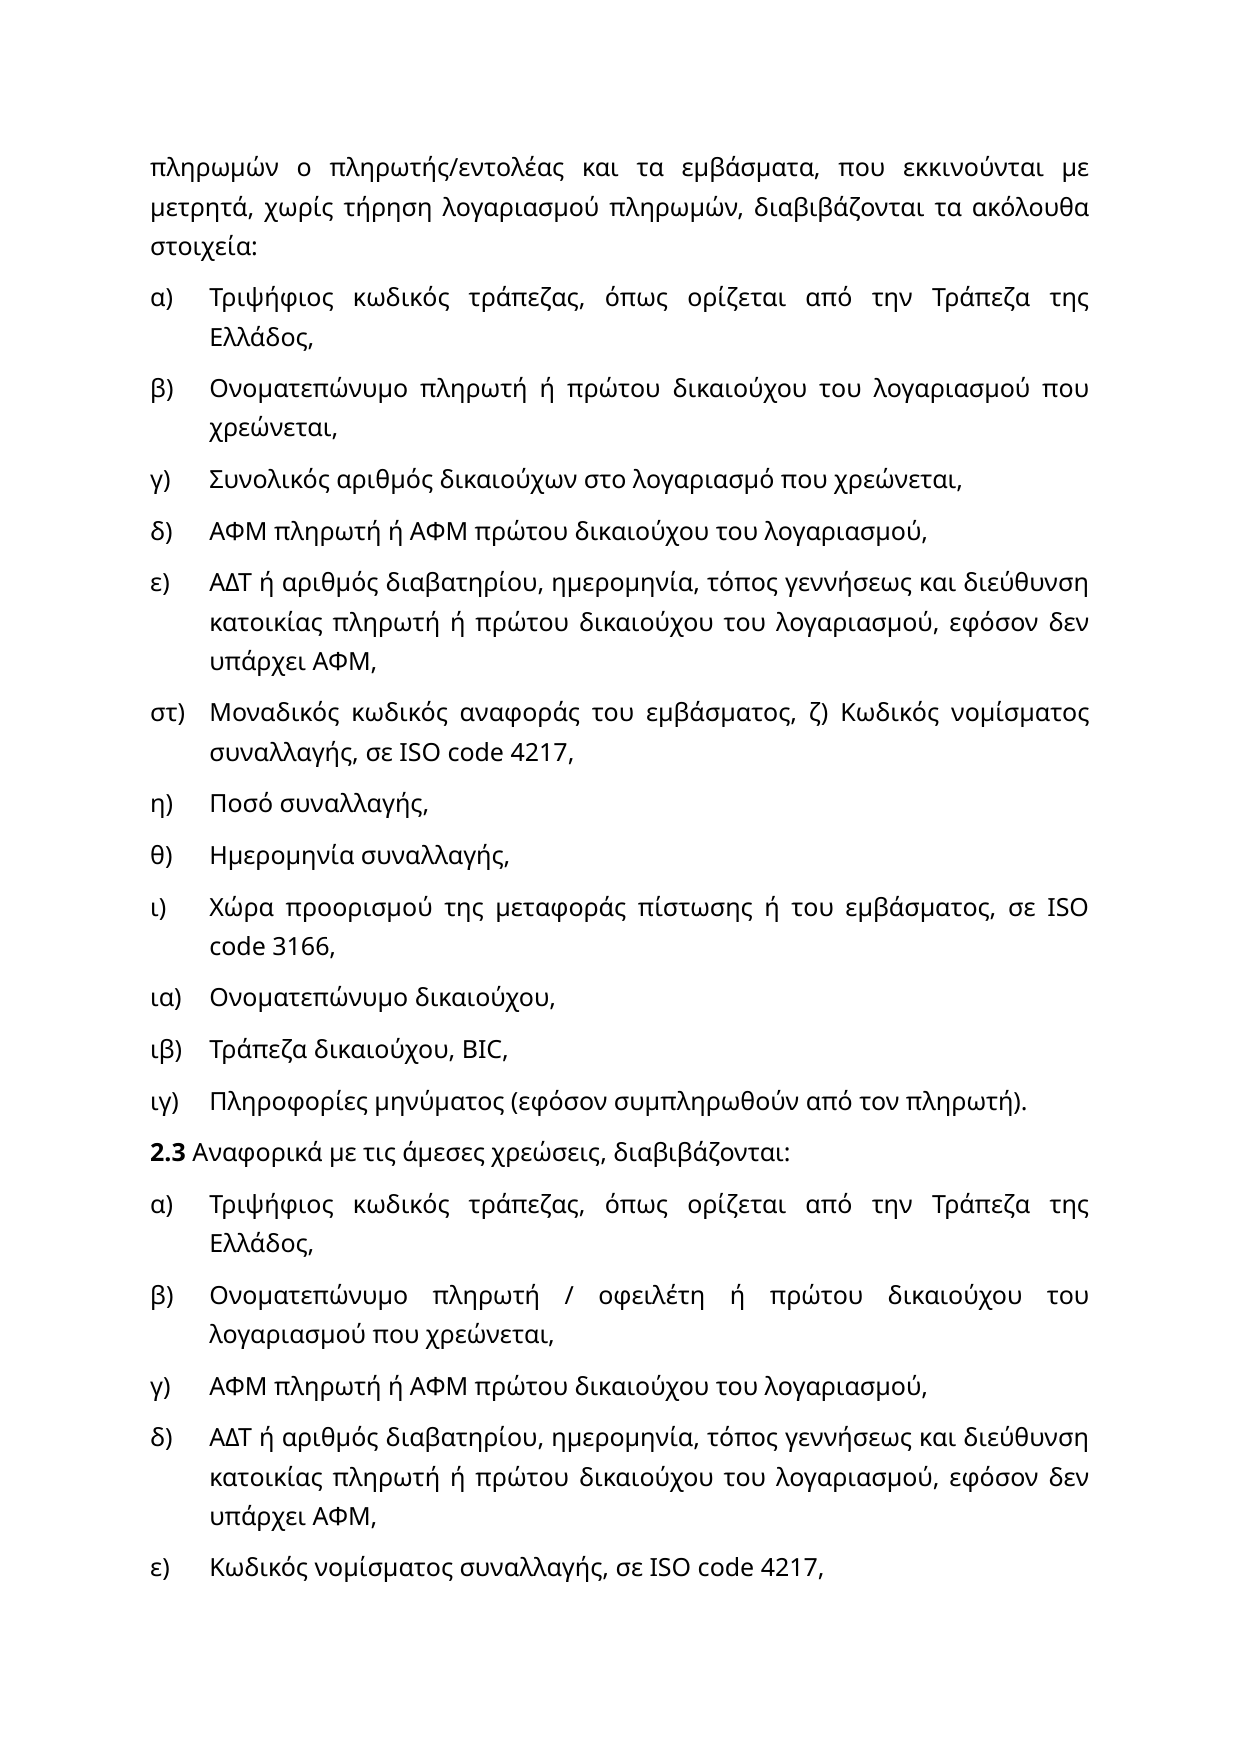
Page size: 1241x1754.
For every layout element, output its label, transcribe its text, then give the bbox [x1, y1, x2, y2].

list ε) ΑΔΤ ή αριθμός διαβατηρίου, ημερομηνία, τόπος γεννήσεως και διεύθυνση κατοικίας πληρωτή ή πρώτου δικαιούχου του λογαριασμού, εφόσον δεν υπάρχει ΑΦΜ, [150, 565, 1090, 677]
list α) Τριψήφιος κωδικός τράπεζας, όπως ορίζεται από την Τράπεζα της Ελλάδος, [150, 1187, 1090, 1260]
list δ) ΑΦΜ πληρωτή ή ΑΦΜ πρώτου δικαιούχου του λογαριασμού, [150, 513, 1090, 547]
text 2.3 Αναφορικά με τις άμεσες χρεώσεις, διαβιβάζονται: [150, 1135, 1090, 1169]
list δ) ΑΔΤ ή αριθμός διαβατηρίου, ημερομηνία, τόπος γεννήσεως και διεύθυνση κατοικίας πληρωτή ή πρώτου δικαιούχου του λογαριασμού, εφόσον δεν υπάρχει ΑΦΜ, [150, 1420, 1090, 1532]
list γ) ΑΦΜ πληρωτή ή ΑΦΜ πρώτου δικαιούχου του λογαριασμού, [150, 1368, 1090, 1402]
list ε) Κωδικός νομίσματος συναλλαγής, σε ISO code 4217, [150, 1550, 1090, 1584]
list στ) Μοναδικός κωδικός αναφοράς του εμβάσματος, ζ) Κωδικός νομίσματος συναλλαγής, σε ISO code 4217, [150, 695, 1090, 768]
list ιγ) Πληροφορίες μηνύματος (εφόσον συμπληρωθούν από τον πληρωτή). [150, 1083, 1090, 1117]
list θ) Ημερομηνία συναλλαγής, [150, 837, 1090, 872]
list β) Ονοματεπώνυμο πληρωτή / οφειλέτη ή πρώτου δικαιούχου του λογαριασμού που χρεώνεται, [150, 1277, 1090, 1351]
text πληρωμών ο πληρωτής/εντολέας και τα εμβάσματα, που εκκινούνται με μετρητά, χωρίς τήρηση λογαριασμού πληρωμών, διαβιβάζονται τα ακόλουθα στοιχεία: [150, 150, 1090, 262]
list α) Τριψήφιος κωδικός τράπεζας, όπως ορίζεται από την Τράπεζα της Ελλάδος, [150, 280, 1090, 353]
list ιβ) Τράπεζα δικαιούχου, BIC, [150, 1032, 1090, 1066]
list β) Ονοματεπώνυμο πληρωτή ή πρώτου δικαιούχου του λογαριασμού που χρεώνεται, [150, 371, 1090, 444]
list η) Ποσό συναλλαγής, [150, 786, 1090, 820]
list ια) Ονοματεπώνυμο δικαιούχου, [150, 980, 1090, 1014]
list γ) Συνολικός αριθμός δικαιούχων στο λογαριασμό που χρεώνεται, [150, 462, 1090, 496]
list ι) Χώρα προορισμού της μεταφοράς πίστωσης ή του εμβάσματος, σε ISO code 3166, [150, 889, 1090, 962]
